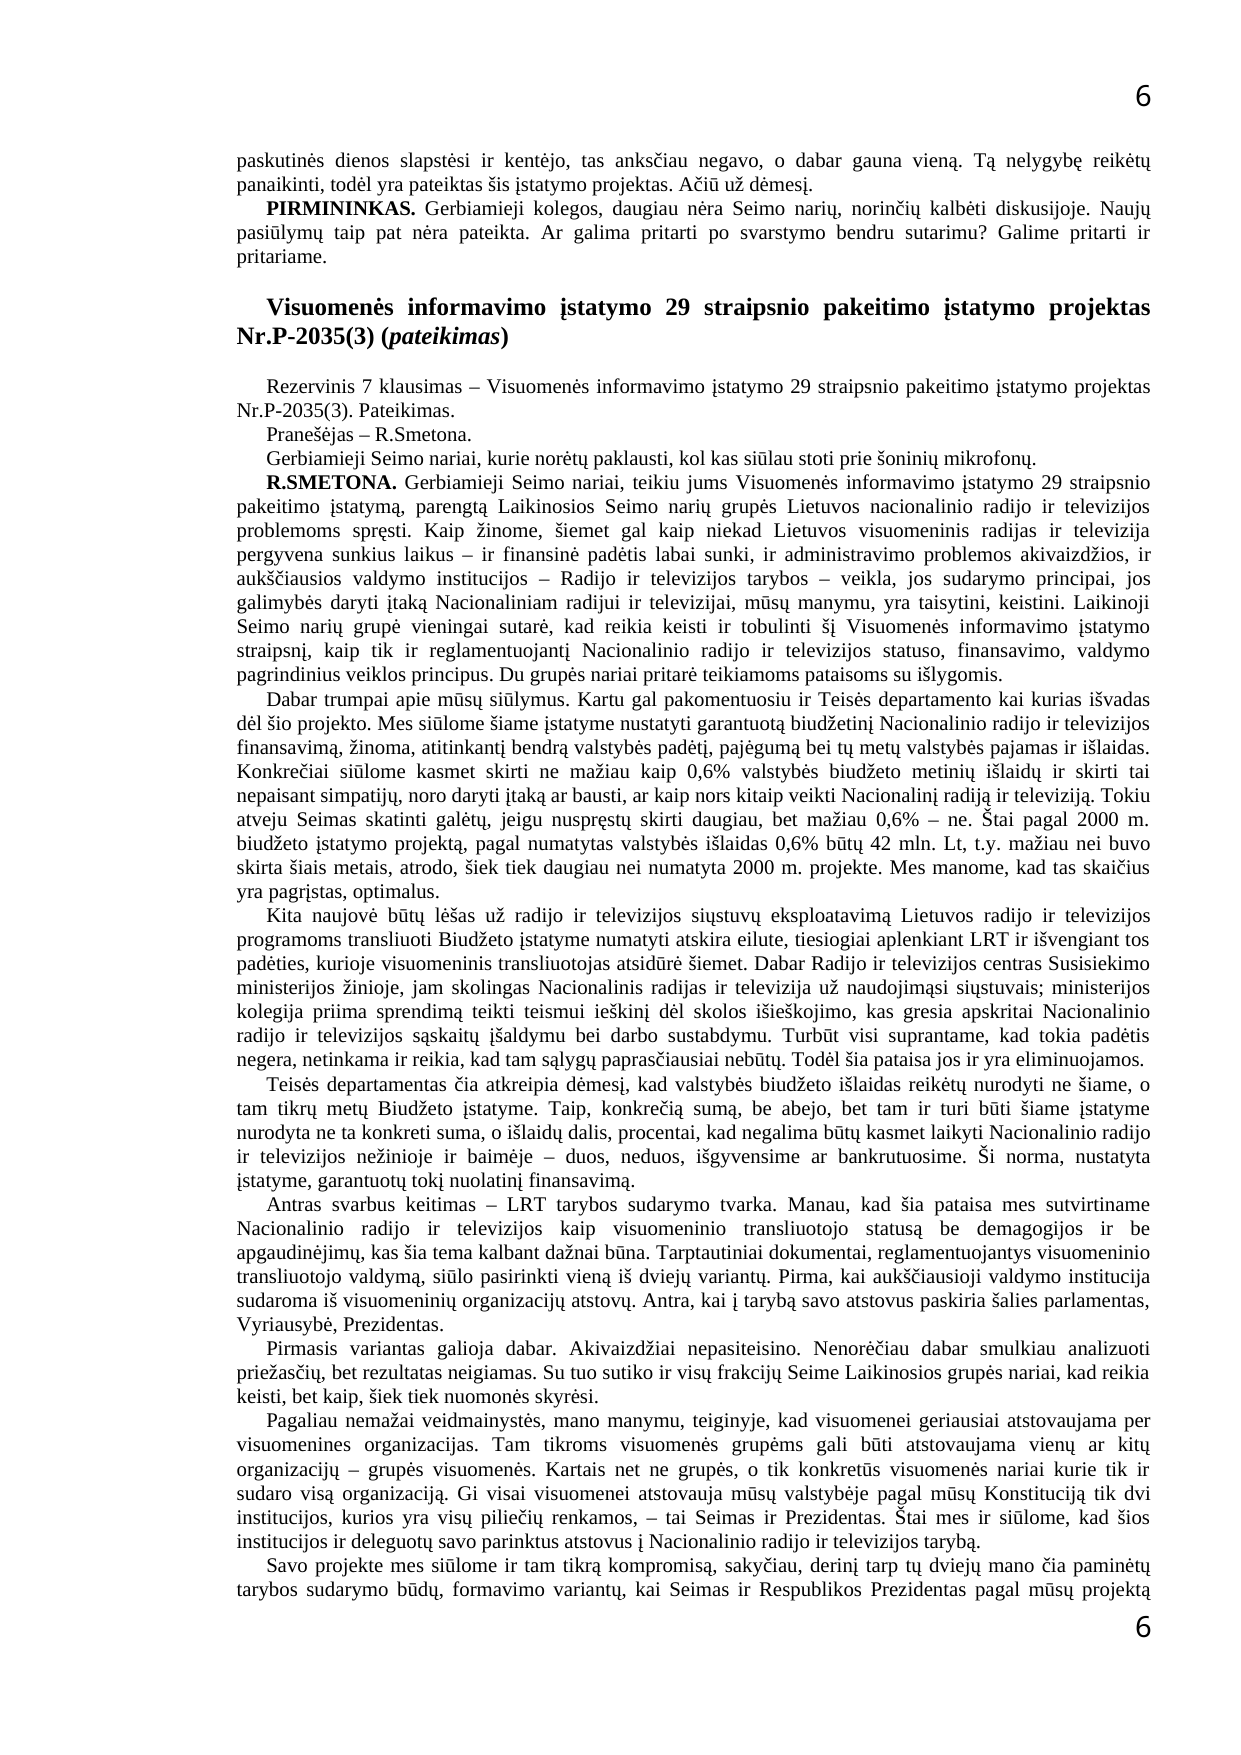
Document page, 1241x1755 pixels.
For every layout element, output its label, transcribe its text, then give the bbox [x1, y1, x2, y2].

text Pranešėjas – R.Smetona. [236, 422, 1152, 446]
text Rezervinis 7 klausimas – Visuomenės informavimo įstatymo 29 straipsnio pakeitimo įstatymo projektas Nr.P-2035(3). Pateikimas. [236, 374, 1152, 422]
text paskutinės dienos slapstėsi ir kentėjo, tas anksčiau negavo, o dabar gauna vieną. Tą nelygybę reikėtų panaikinti, todėl yra pateiktas šis įstatymo projektas. Ačiū už dėmesį. [236, 148, 1152, 196]
text Kita naujovė būtų lėšas už radijo ir televizijos siųstuvų eksploatavimą Lietuvos radijo ir televizijos programoms transliuoti Biudžeto įstatyme numatyti atskira eilute, tiesiogiai aplenkiant LRT ir išvengiant tos padėties, kurioje visuomeninis transliuotojas atsidūrė šiemet. Dabar Radijo ir televizijos centras Susisiekimo ministerijos žinioje, jam skolingas Nacionalinis radijas ir televizija už naudojimąsi siųstuvais; ministerijos kolegija priima sprendimą teikti teismui ieškinį dėl skolos išieškojimo, kas gresia apskritai Nacionalinio radijo ir televizijos sąskaitų įšaldymu bei darbo sustabdymu. Turbūt visi suprantame, kad tokia padėtis negera, netinkama ir reikia, kad tam sąlygų paprasčiausiai nebūtų. Todėl šia pataisa jos ir yra eliminuojamos. [236, 903, 1152, 1071]
text Gerbiamieji Seimo nariai, kurie norėtų paklausti, kol kas siūlau stoti prie šoninių mikrofonų. [236, 446, 1152, 470]
text R.SMETONA. Gerbiamieji Seimo nariai, teikiu jums Visuomenės informavimo įstatymo 29 straipsnio pakeitimo įstatymą, parengtą Laikinosios Seimo narių grupės Lietuvos nacionalinio radijo ir televizijos problemoms spręsti. Kaip žinome, šiemet gal kaip niekad Lietuvos visuomeninis radijas ir televizija pergyvena sunkius laikus – ir finansinė padėtis labai sunki, ir administravimo problemos akivaizdžios, ir aukščiausios valdymo institucijos – Radijo ir televizijos tarybos – veikla, jos sudarymo principai, jos galimybės daryti įtaką Nacionaliniam radijui ir televizijai, mūsų manymu, yra taisytini, keistini. Laikinoji Seimo narių grupė vieningai sutarė, kad reikia keisti ir tobulinti šį Visuomenės informavimo įstatymo straipsnį, kaip tik ir reglamentuojantį Nacionalinio radijo ir televizijos statuso, finansavimo, valdymo pagrindinius veiklos principus. Du grupės nariai pritarė teikiamoms pataisoms su išlygomis. [236, 470, 1152, 686]
text Teisės departamentas čia atkreipia dėmesį, kad valstybės biudžeto išlaidas reikėtų nurodyti ne šiame, o tam tikrų metų Biudžeto įstatyme. Taip, konkrečią sumą, be abejo, bet tam ir turi būti šiame įstatyme nurodyta ne ta konkreti suma, o išlaidų dalis, procentai, kad negalima būtų kasmet laikyti Nacionalinio radijo ir televizijos nežinioje ir baimėje – duos, neduos, išgyvensime ar bankrutuosime. Ši norma, nustatyta įstatyme, garantuotų tokį nuolatinį finansavimą. [236, 1071, 1152, 1192]
text Visuomenės informavimo įstatymo 29 straipsnio pakeitimo įstatymo projektas Nr.P-2035(3) (pateikimas) [236, 292, 1152, 349]
text Savo projekte mes siūlome ir tam tikrą kompromisą, sakyčiau, derinį tarp tų dviejų mano čia paminėtų tarybos sudarymo būdų, formavimo variantų, kai Seimas ir Respublikos Prezidentas pagal mūsų projektą [236, 1553, 1152, 1601]
text Dabar trumpai apie mūsų siūlymus. Kartu gal pakomentuosiu ir Teisės departamento kai kurias išvadas dėl šio projekto. Mes siūlome šiame įstatyme nustatyti garantuotą biudžetinį Nacionalinio radijo ir televizijos finansavimą, žinoma, atitinkantį bendrą valstybės padėtį, pajėgumą bei tų metų valstybės pajamas ir išlaidas. Konkrečiai siūlome kasmet skirti ne mažiau kaip 0,6% valstybės biudžeto metinių išlaidų ir skirti tai nepaisant simpatijų, noro daryti įtaką ar bausti, ar kaip nors kitaip veikti Nacionalinį radiją ir televiziją. Tokiu atveju Seimas skatinti galėtų, jeigu nuspręstų skirti daugiau, bet mažiau 0,6% – ne. Štai pagal 2000 m. biudžeto įstatymo projektą, pagal numatytas valstybės išlaidas 0,6% būtų 42 mln. Lt, t.y. mažiau nei buvo skirta šiais metais, atrodo, šiek tiek daugiau nei numatyta 2000 m. projekte. Mes manome, kad tas skaičius yra pagrįstas, optimalus. [236, 686, 1152, 903]
text Antras svarbus keitimas – LRT tarybos sudarymo tvarka. Manau, kad šia pataisa mes sutvirtiname Nacionalinio radijo ir televizijos kaip visuomeninio transliuotojo statusą be demagogijos ir be apgaudinėjimų, kas šia tema kalbant dažnai būna. Tarptautiniai dokumentai, reglamentuojantys visuomeninio transliuotojo valdymą, siūlo pasirinkti vieną iš dviejų variantų. Pirma, kai aukščiausioji valdymo institucija sudaroma iš visuomeninių organizacijų atstovų. Antra, kai į tarybą savo atstovus paskiria šalies parlamentas, Vyriausybė, Prezidentas. [236, 1192, 1152, 1336]
text PIRMININKAS. Gerbiamieji kolegos, daugiau nėra Seimo narių, norinčių kalbėti diskusijoje. Naujų pasiūlymų taip pat nėra pateikta. Ar galima pritarti po svarstymo bendru sutarimu? Galime pritarti ir pritariame. [236, 196, 1152, 268]
text Pagaliau nemažai veidmainystės, mano manymu, teiginyje, kad visuomenei geriausiai atstovaujama per visuomenines organizacijas. Tam tikroms visuomenės grupėms gali būti atstovaujama vienų ar kitų organizacijų – grupės visuomenės. Kartais net ne grupės, o tik konkretūs visuomenės nariai kurie tik ir sudaro visą organizaciją. Gi visai visuomenei atstovauja mūsų valstybėje pagal mūsų Konstituciją tik dvi institucijos, kurios yra visų piliečių renkamos, – tai Seimas ir Prezidentas. Štai mes ir siūlome, kad šios institucijos ir deleguotų savo parinktus atstovus į Nacionalinio radijo ir televizijos tarybą. [236, 1408, 1152, 1553]
text Pirmasis variantas galioja dabar. Akivaizdžiai nepasiteisino. Nenorėčiau dabar smulkiau analizuoti priežasčių, bet rezultatas neigiamas. Su tuo sutiko ir visų frakcijų Seime Laikinosios grupės nariai, kad reikia keisti, bet kaip, šiek tiek nuomonės skyrėsi. [236, 1336, 1152, 1408]
